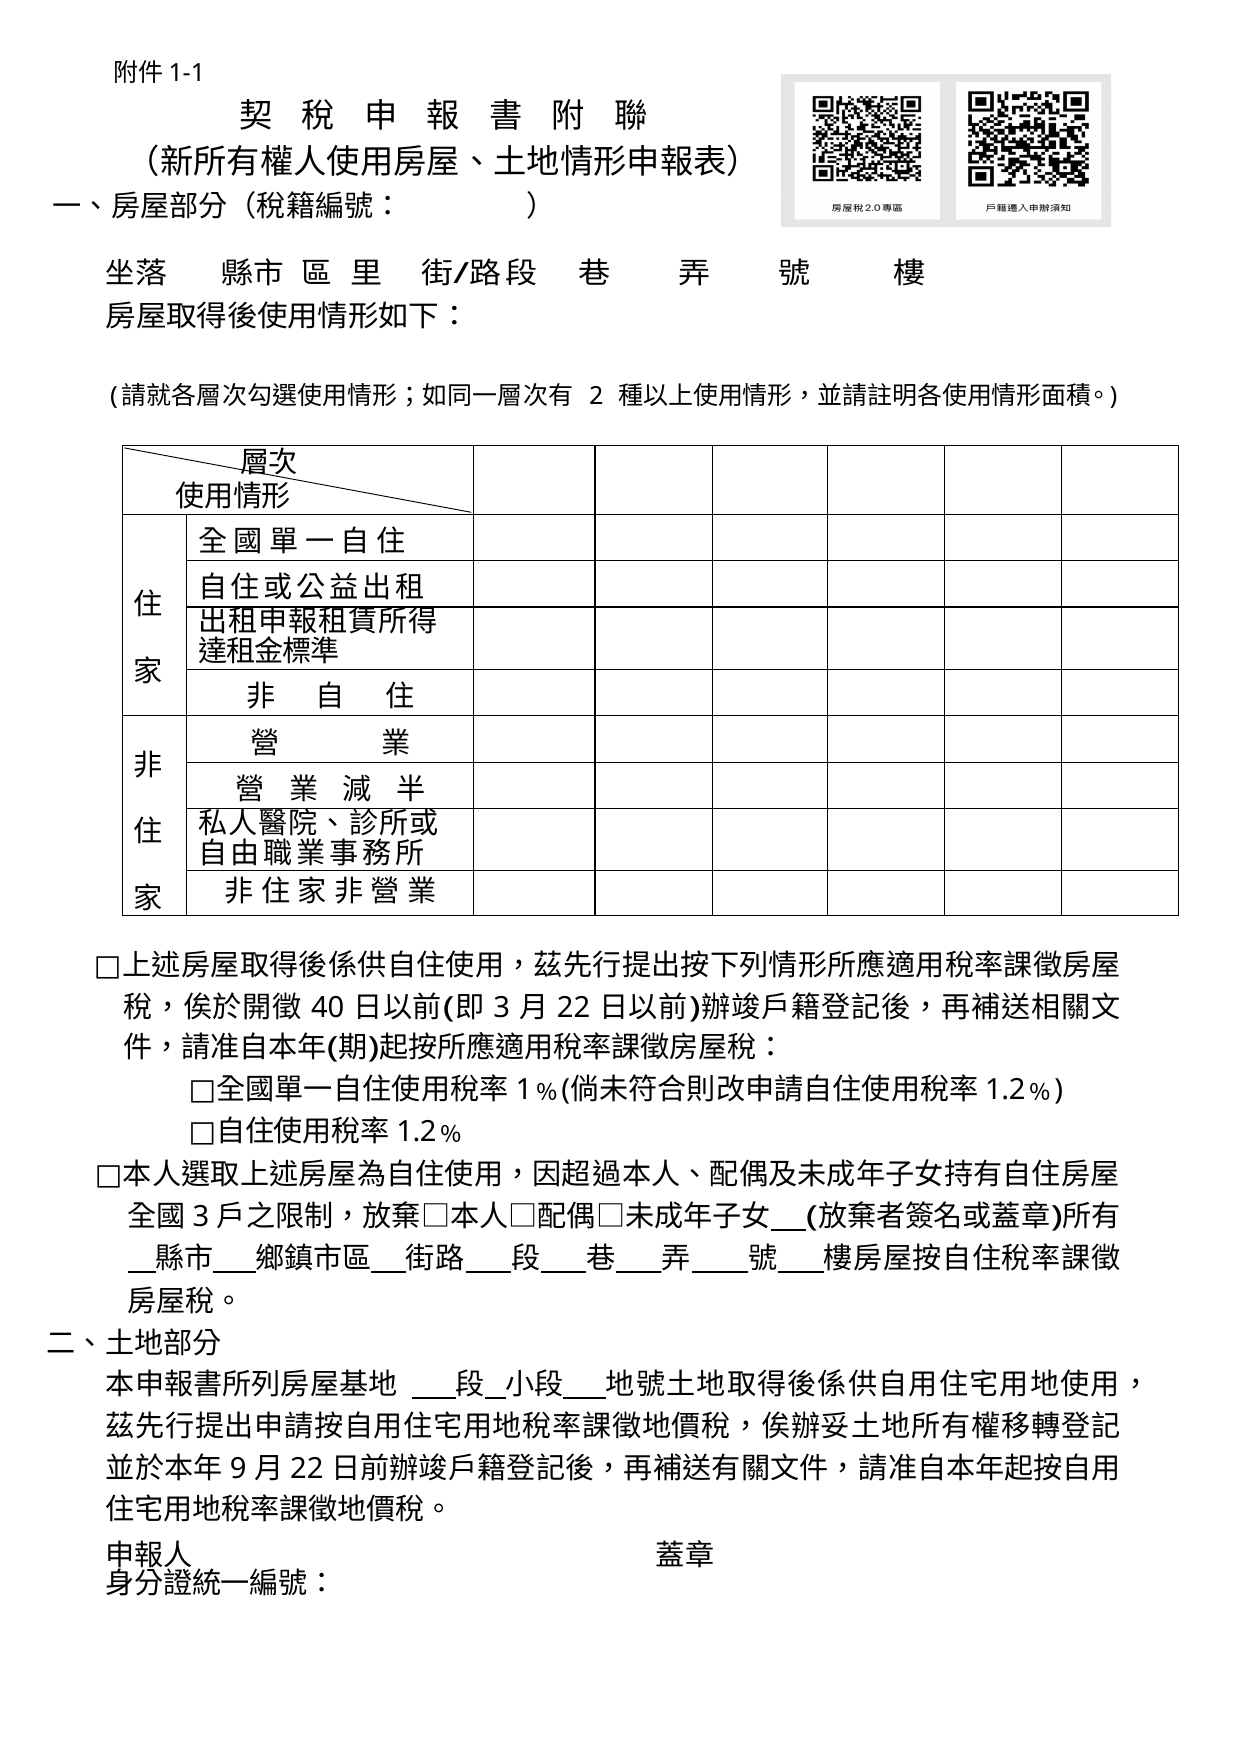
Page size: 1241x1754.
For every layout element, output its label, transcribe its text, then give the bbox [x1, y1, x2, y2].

table_cell [474, 763, 594, 808]
table_cell 全 國 單 一 自 住 [187, 515, 473, 560]
text [1112, 137, 1121, 183]
table_cell [1062, 515, 1178, 560]
text 附件1-1 [113, 61, 221, 86]
table_cell [945, 608, 1061, 669]
text 身分證統一編號： [106, 1574, 1121, 1599]
text 坐落 縣市 區 里 街/路 段 巷 弄 號 樓 [106, 250, 1121, 292]
table_cell [945, 716, 1061, 762]
table_cell [596, 809, 712, 870]
table_cell [474, 515, 594, 560]
text 本申報書所列房屋基地 段 小段 地號土地取得後係供自用住宅用地使用，茲先行提出申請按自用住宅用地稅率課徵地價稅，俟辦妥土地所有權移轉登記並於本年 9 月 22 日前辦竣戶籍登記後，再補送有關文件，請准自本年起按自用住宅用地稅率課徵地價稅。 [106, 1361, 1121, 1528]
list □全國單一自住使用稅率 1﹪(倘未符合則改申請自住使用稅率 1.2﹪) [188, 1066, 1186, 1108]
table_cell [474, 871, 594, 915]
table_cell [945, 809, 1061, 870]
table_cell 自住或公益出租 [187, 561, 473, 606]
table_cell [713, 608, 827, 669]
table_cell [474, 670, 594, 715]
table_header [713, 446, 827, 514]
text □上述房屋取得後係供自住使用，茲先行提出按下列情形所應適用稅率課徵房屋稅，俟於開徵 40 日以前(即 3 月 22 日以前)辦竣戶籍登記後，再補送相關文件，請准自本年(期)起按所應適用稅率課徵房屋稅： [94, 941, 1121, 1066]
table_cell [474, 608, 594, 669]
table_cell [828, 670, 944, 715]
table_cell [945, 763, 1061, 808]
table_header [945, 446, 1061, 514]
table_cell [945, 670, 1061, 715]
table_cell [474, 561, 594, 606]
table_cell [1062, 670, 1178, 715]
text 申報人 蓋章 [106, 1545, 1121, 1570]
table_cell [945, 515, 1061, 560]
table_cell [713, 515, 827, 560]
table_cell 營業 [187, 716, 473, 762]
table_header [596, 446, 712, 514]
text 契稅申報書附聯 [98, 54, 781, 137]
table_header [474, 446, 594, 514]
table_cell [828, 515, 944, 560]
text 房屋取得後使用情形如下： [106, 292, 1121, 335]
table_cell 非自住 [187, 670, 473, 715]
table_cell [713, 561, 827, 606]
table_cell [713, 809, 827, 870]
list □自住使用稅率 1.2﹪ [176, 1108, 1198, 1150]
table_cell [596, 515, 712, 560]
table_cell [945, 561, 1061, 606]
table_cell [596, 763, 712, 808]
text [1112, 183, 1121, 225]
table_cell [945, 871, 1061, 915]
table_cell [596, 871, 712, 915]
table_cell [596, 670, 712, 715]
table_cell [713, 871, 827, 915]
text （新所有權人使用房屋、土地情形申報表） [106, 137, 781, 183]
table_cell [828, 871, 944, 915]
text 一、房屋部分（稅籍編號： ） [52, 183, 781, 225]
table_cell [713, 670, 827, 715]
table_cell [1062, 871, 1178, 915]
picture [781, 74, 1112, 227]
table_cell [1062, 716, 1178, 762]
table_cell [713, 716, 827, 762]
table_cell 住 家 [123, 515, 186, 715]
table_cell [1062, 608, 1178, 669]
table_cell [828, 608, 944, 669]
table_header [828, 446, 944, 514]
text 二、土地部分 [46, 1320, 1121, 1361]
text □本人選取上述房屋為自住使用，因超過本人、配偶及未成年子女持有自住房屋全國 3 戶之限制，放棄□本人□配偶□未成年子女 (放棄者簽名或蓋章)所有 縣市 鄉鎮市區 街路 段 巷 弄 號 樓房屋按自住稅率課徵房屋稅。 [94, 1150, 1121, 1320]
table_cell [474, 809, 594, 870]
table_cell [596, 561, 712, 606]
table_cell 非 住 家 [123, 716, 186, 915]
table_cell [474, 716, 594, 762]
table_cell [713, 763, 827, 808]
table_cell [1062, 561, 1178, 606]
table_cell 營業減半 [187, 763, 473, 808]
table_cell [828, 561, 944, 606]
text [1112, 89, 1121, 137]
table_cell [1062, 809, 1178, 870]
table_cell [828, 809, 944, 870]
table_cell 出租申報租賃所得 達租金標準 [187, 608, 473, 669]
table_cell [596, 716, 712, 762]
table_header 層次 使用情形 [123, 446, 473, 514]
table_cell 私人醫院、診所或 自由職業事務所 [187, 809, 473, 870]
table_header [1062, 446, 1178, 514]
table_cell [1062, 763, 1178, 808]
table_cell [596, 608, 712, 669]
text (請就各層次勾選使用情形；如同一層次有 2 種以上使用情形，並請註明各使用情形面積。) [106, 385, 1121, 410]
table_cell 非住家非營業 [187, 871, 473, 915]
table_cell [828, 763, 944, 808]
table_cell [828, 716, 944, 762]
